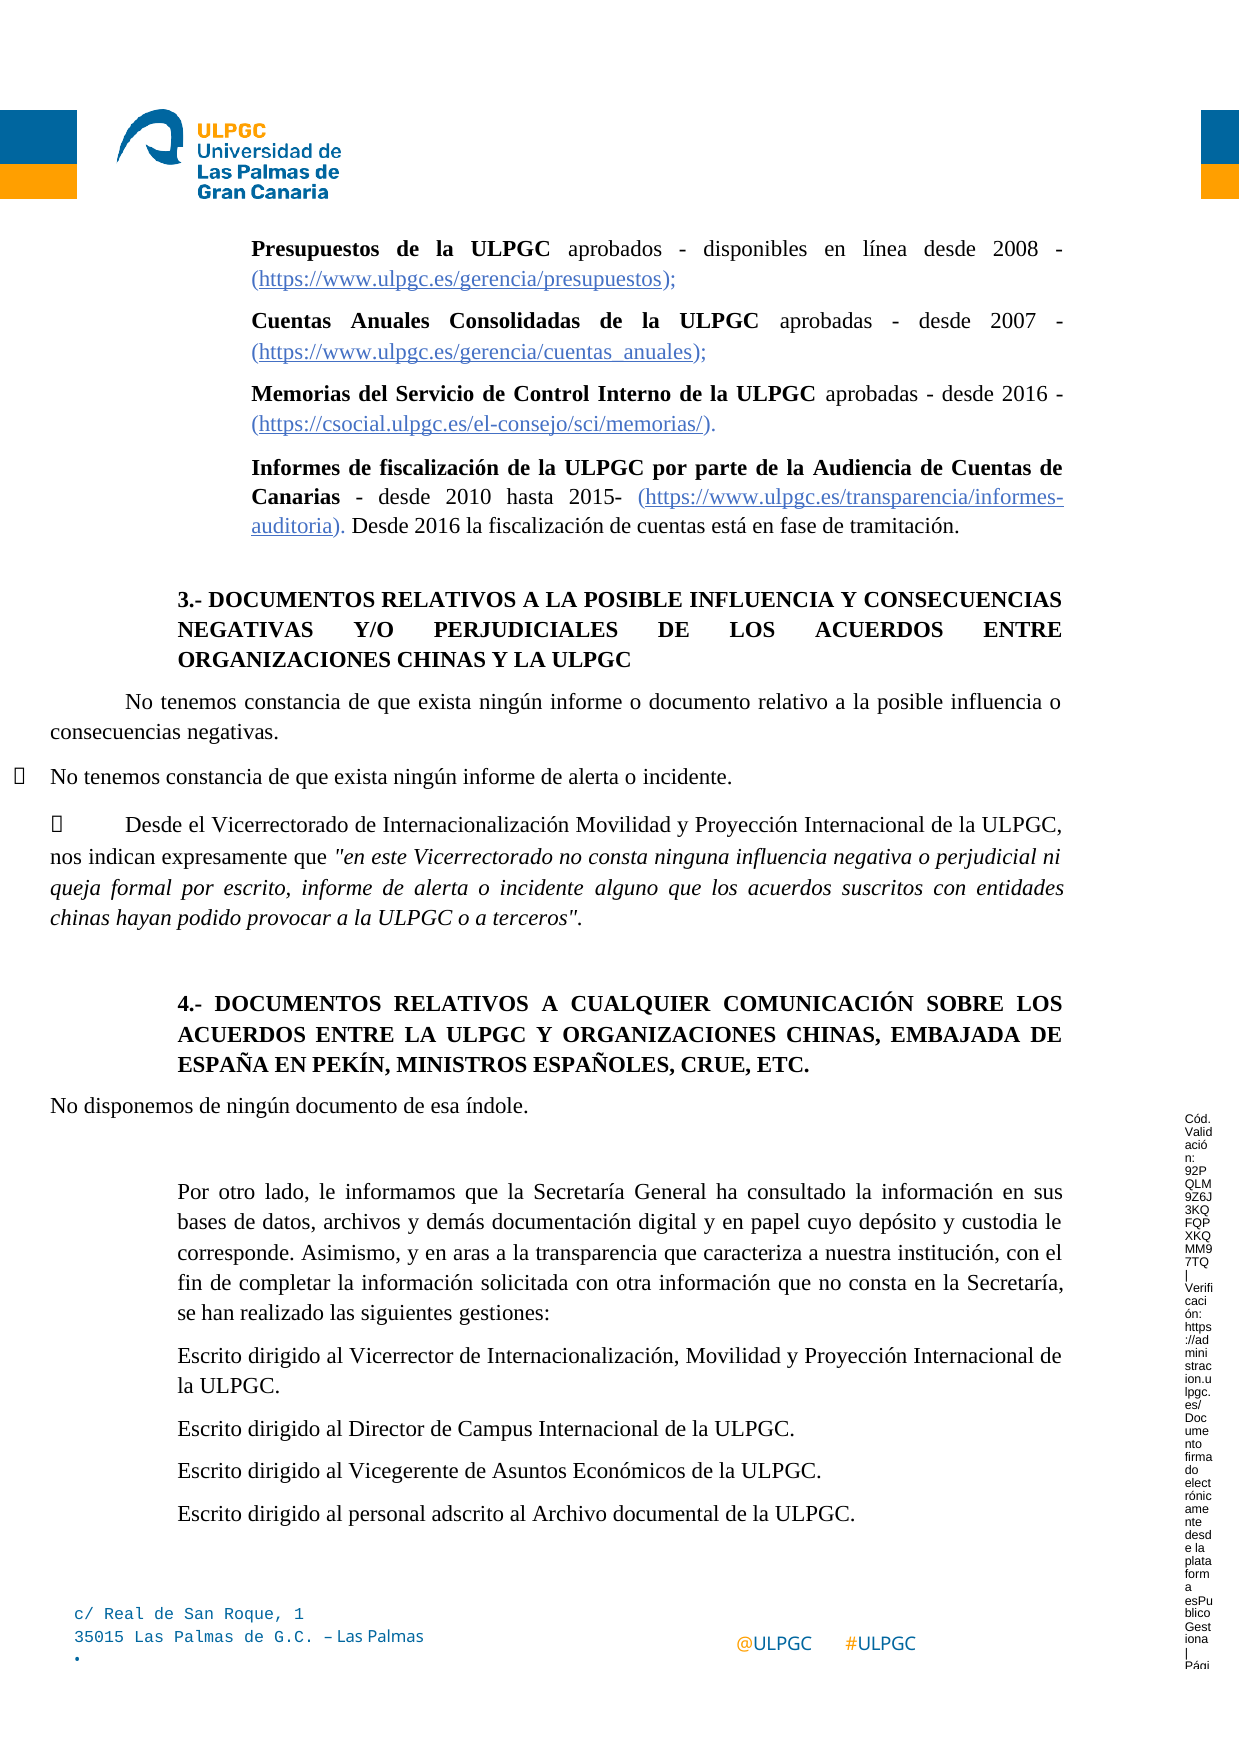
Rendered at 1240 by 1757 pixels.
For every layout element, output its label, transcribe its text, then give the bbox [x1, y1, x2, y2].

list No tenemos constancia de que exista ningún informe o documento relativo a la posible influencia o consecuencias negativas. [50, 688, 1063, 744]
text Memorias del Servicio de Control Interno de la ULPGC aprobadas - desde 2016 - (https://csocial.ulpgc.es/el-consejo/sci/memorias/). [251, 380, 1064, 437]
text [1213, 1630, 1239, 1656]
list Cód. Validación: 92PQLM9Z6J3KQFQPXKQMM97TQ | Verificación: https://administracion.ulpgc.es/ Documento firmado electrónicamente desde la plataforma esPublico Gestiona | Página 5 de 6 [1184, 1113, 1213, 1669]
list No disponemos de ningún documento de esa índole. [12, 1092, 1239, 1669]
subtitle 4.- DOCUMENTOS RELATIVOS A CUALQUIER COMUNICACIÓN SOBRE LOS ACUERDOS ENTRE LA ULPGC Y ORGANIZACIONES CHINAS, EMBAJADA DE ESPAÑA EN PEKÍN, MINISTROS ESPAÑOLES, CRUE, ETC. [177, 990, 1063, 1077]
list Desde el Vicerrectorado de Internacionalización Movilidad y Proyección Internacional de la ULPGC, nos indican expresamente que "en este Vicerrectorado no consta ninguna influencia negativa o perjudicial ni queja formal por escrito, informe de alerta o incidente alguno que los acuerdos suscritos con entidades chinas hayan podido provocar a la ULPGC o a terceros". [50, 808, 1064, 930]
subtitle 3.- DOCUMENTOS RELATIVOS A LA POSIBLE INFLUENCIA Y CONSECUENCIAS NEGATIVAS Y/O PERJUDICIALES DE LOS ACUERDOS ENTRE ORGANIZACIONES CHINAS Y LA ULPGC [177, 586, 1063, 673]
text Escrito dirigido al Director de Campus Internacional de la ULPGC. Escrito dirigido al Vicegerente de Asuntos Económicos de la ULPGC. Escrito dirigido al personal adscrito al Archivo documental de la ULPGC. [177, 1414, 858, 1526]
text Informes de fiscalización de la ULPGC por parte de la Audiencia de Cuentas de Canarias - desde 2010 hasta 2015- (https://www.ulpgc.es/transparencia/informes- auditoria). Desde 2016 la fiscalización de cuentas está en fase de tramitación. [251, 454, 1064, 538]
text @ULPGC #ULPGC [736, 1630, 1182, 1656]
text 35015 Las Palmas de G.C. – Las Palmas • [74, 1624, 432, 1670]
text Escrito dirigido al Vicerrector de Internacionalización, Movilidad y Proyección Internacional de la ULPGC. [177, 1342, 1063, 1398]
text c/ Real de San Roque, 1 [74, 1605, 432, 1624]
list No tenemos constancia de que exista ningún informe de alerta o incidente. [12, 760, 1239, 792]
text Por otro lado, le informamos que la Secretaría General ha consultado la información en sus bases de datos, archivos y demás documentación digital y en papel cuyo depósito y custodia le corresponde. Asimismo, y en aras a la transparencia que caracteriza a nuestra institución, con el fin de completar la información solicitada con otra información que no consta en la Secretaría, se han realizado las siguientes gestiones: [177, 1178, 1064, 1325]
text Presupuestos de la ULPGC aprobados - disponibles en línea desde 2008 - (https://www.ulpgc.es/gerencia/presupuestos); [251, 235, 1064, 291]
text Cuentas Anuales Consolidadas de la ULPGC aprobadas - desde 2007 - (https://www.ulpgc.es/gerencia/cuentas_anuales); [251, 307, 1064, 364]
